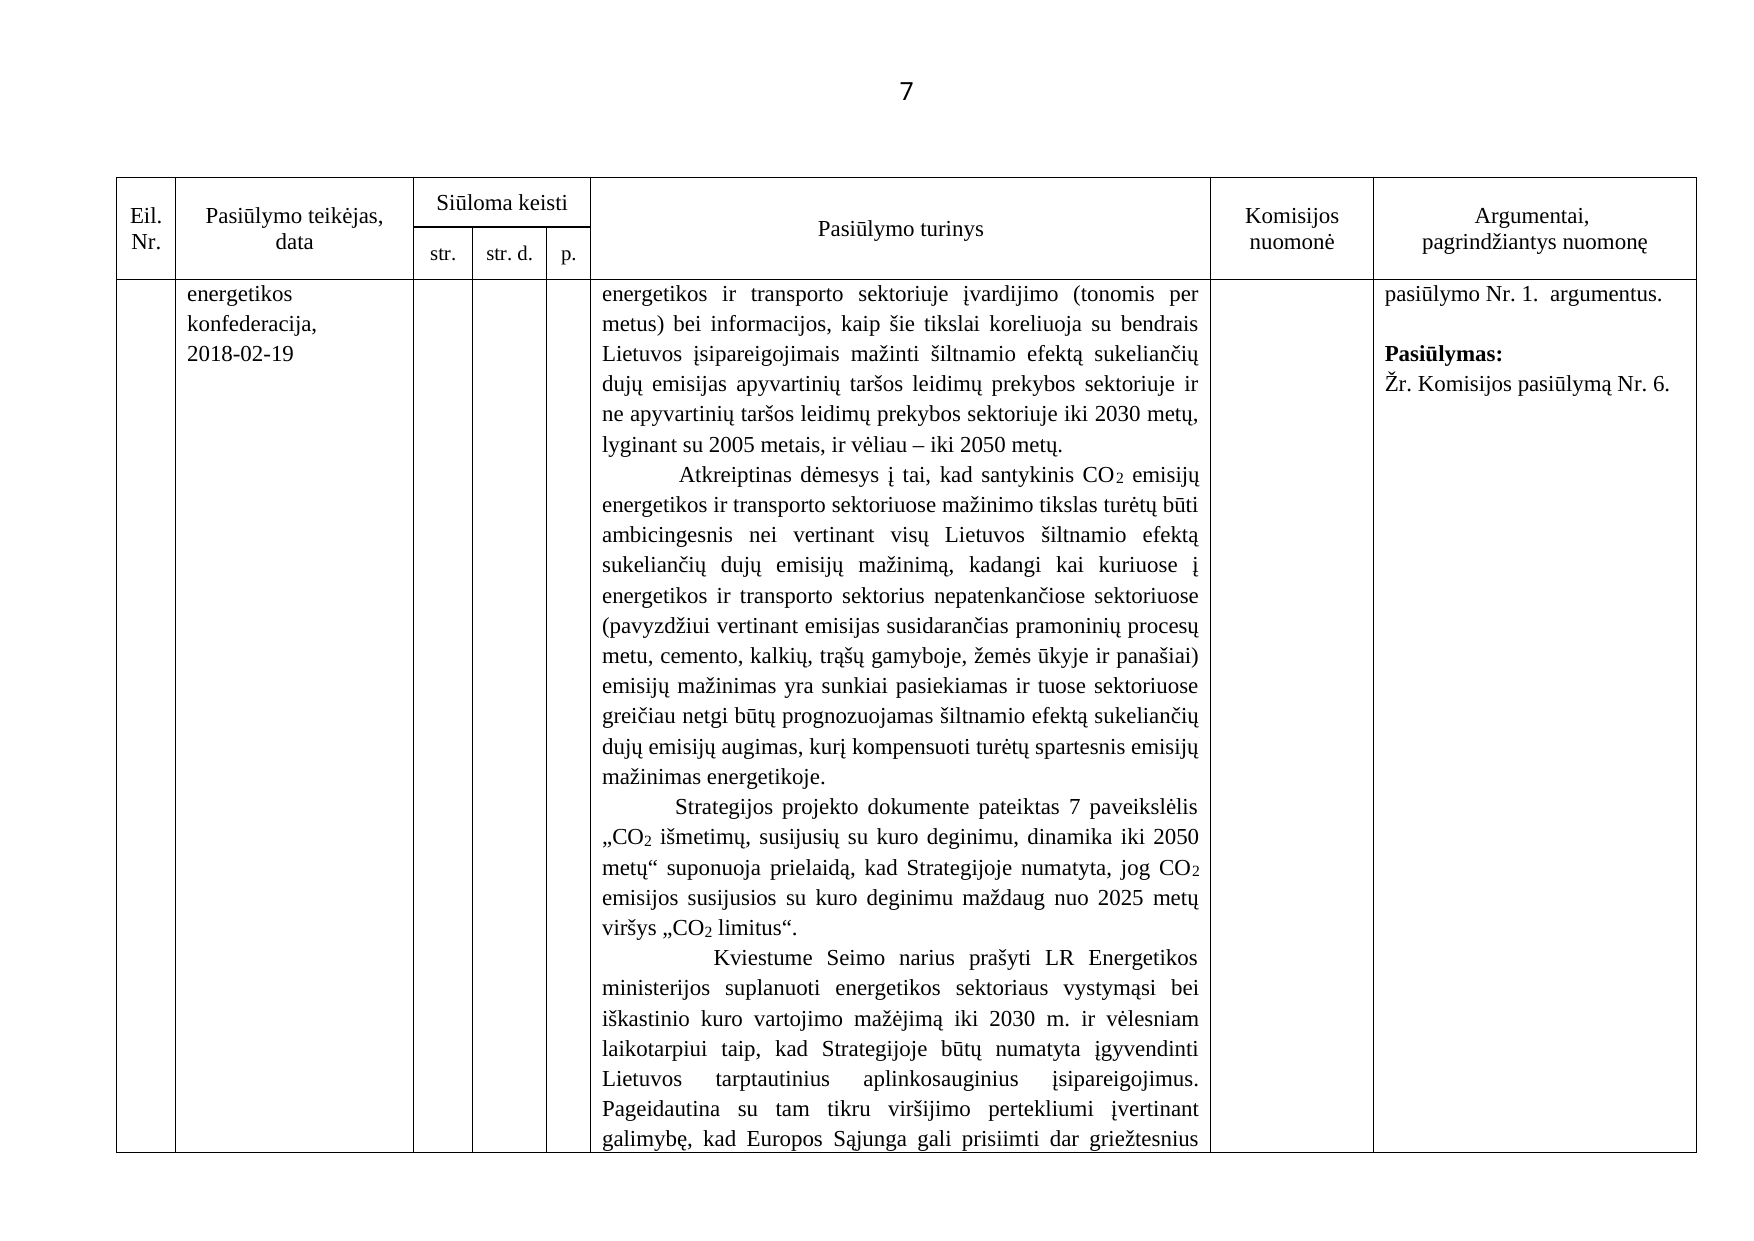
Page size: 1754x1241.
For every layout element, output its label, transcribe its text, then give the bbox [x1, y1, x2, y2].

table_cell [117, 280, 175, 1152]
table_header Komisijos nuomonė [1211, 178, 1373, 279]
table_header Eil. Nr. [117, 178, 175, 279]
table_cell [473, 280, 546, 1152]
table_cell str. d. [473, 228, 546, 279]
table_cell [547, 280, 590, 1152]
table_cell [414, 280, 472, 1152]
table_cell str. [414, 228, 472, 279]
table_cell energetikos ir transporto sektoriuje įvardijimo (tonomis per metus) bei informacijos, kaip šie tikslai koreliuoja su bendrais Lietuvos įsipareigojimais mažinti šiltnamio efektą sukeliančių dujų emisijas apyvartinių taršos leidimų prekybos sektoriuje ir ne apyvartinių taršos leidimų prekybos sektoriuje iki 2030 metų, lyginant su 2005 metais, ir vėliau – iki 2050 metų. Atkreiptinas dėmesys į tai, kad santykinis CO2 emisijų energetikos ir transporto sektoriuose mažinimo tikslas turėtų būti ambicingesnis nei vertinant visų Lietuvos šiltnamio efektą sukeliančių dujų emisijų mažinimą, kadangi kai kuriuose į energetikos ir transporto sektorius nepatenkančiose sektoriuose (pavyzdžiui vertinant emisijas susidarančias pramoninių procesų metu, cemento, kalkių, trąšų gamyboje, žemės ūkyje ir panašiai) emisijų mažinimas yra sunkiai pasiekiamas ir tuose sektoriuose greičiau netgi būtų prognozuojamas šiltnamio efektą sukeliančių dujų emisijų augimas, kurį kompensuoti turėtų spartesnis emisijų mažinimas energetikoje. Strategijos projekto dokumente pateiktas 7 paveikslėlis „CO2 išmetimų, susijusių su kuro deginimu, dinamika iki 2050 metų“ suponuoja prielaidą, kad Strategijoje numatyta, jog CO2 emisijos susijusios su kuro deginimu maždaug nuo 2025 metų viršys „CO2 limitus“. Kviestume Seimo narius prašyti LR Energetikos ministerijos suplanuoti energetikos sektoriaus vystymąsi bei iškastinio kuro vartojimo mažėjimą iki 2030 m. ir vėlesniam laikotarpiui taip, kad Strategijoje būtų numatyta įgyvendinti Lietuvos tarptautinius aplinkosauginius įsipareigojimus. Pageidautina su tam tikru viršijimo pertekliumi įvertinant galimybę, kad Europos Sąjunga gali prisiimti dar griežtesnius [591, 280, 1210, 1152]
table_cell pasiūlymo Nr. 1. argumentus. Pasiūlymas: Žr. Komisijos pasiūlymą Nr. 6. [1374, 280, 1696, 1152]
table_header Pasiūlymo turinys [591, 178, 1210, 279]
table_header Pasiūlymo teikėjas, data [176, 178, 413, 279]
table_header Argumentai, pagrindžiantys nuomonę [1374, 178, 1696, 279]
table_header Siūloma keisti [414, 178, 590, 226]
table_cell p. [547, 228, 590, 279]
table_cell [1211, 280, 1373, 1152]
table_cell energetikos konfederacija, 2018-02-19 [176, 280, 413, 1152]
